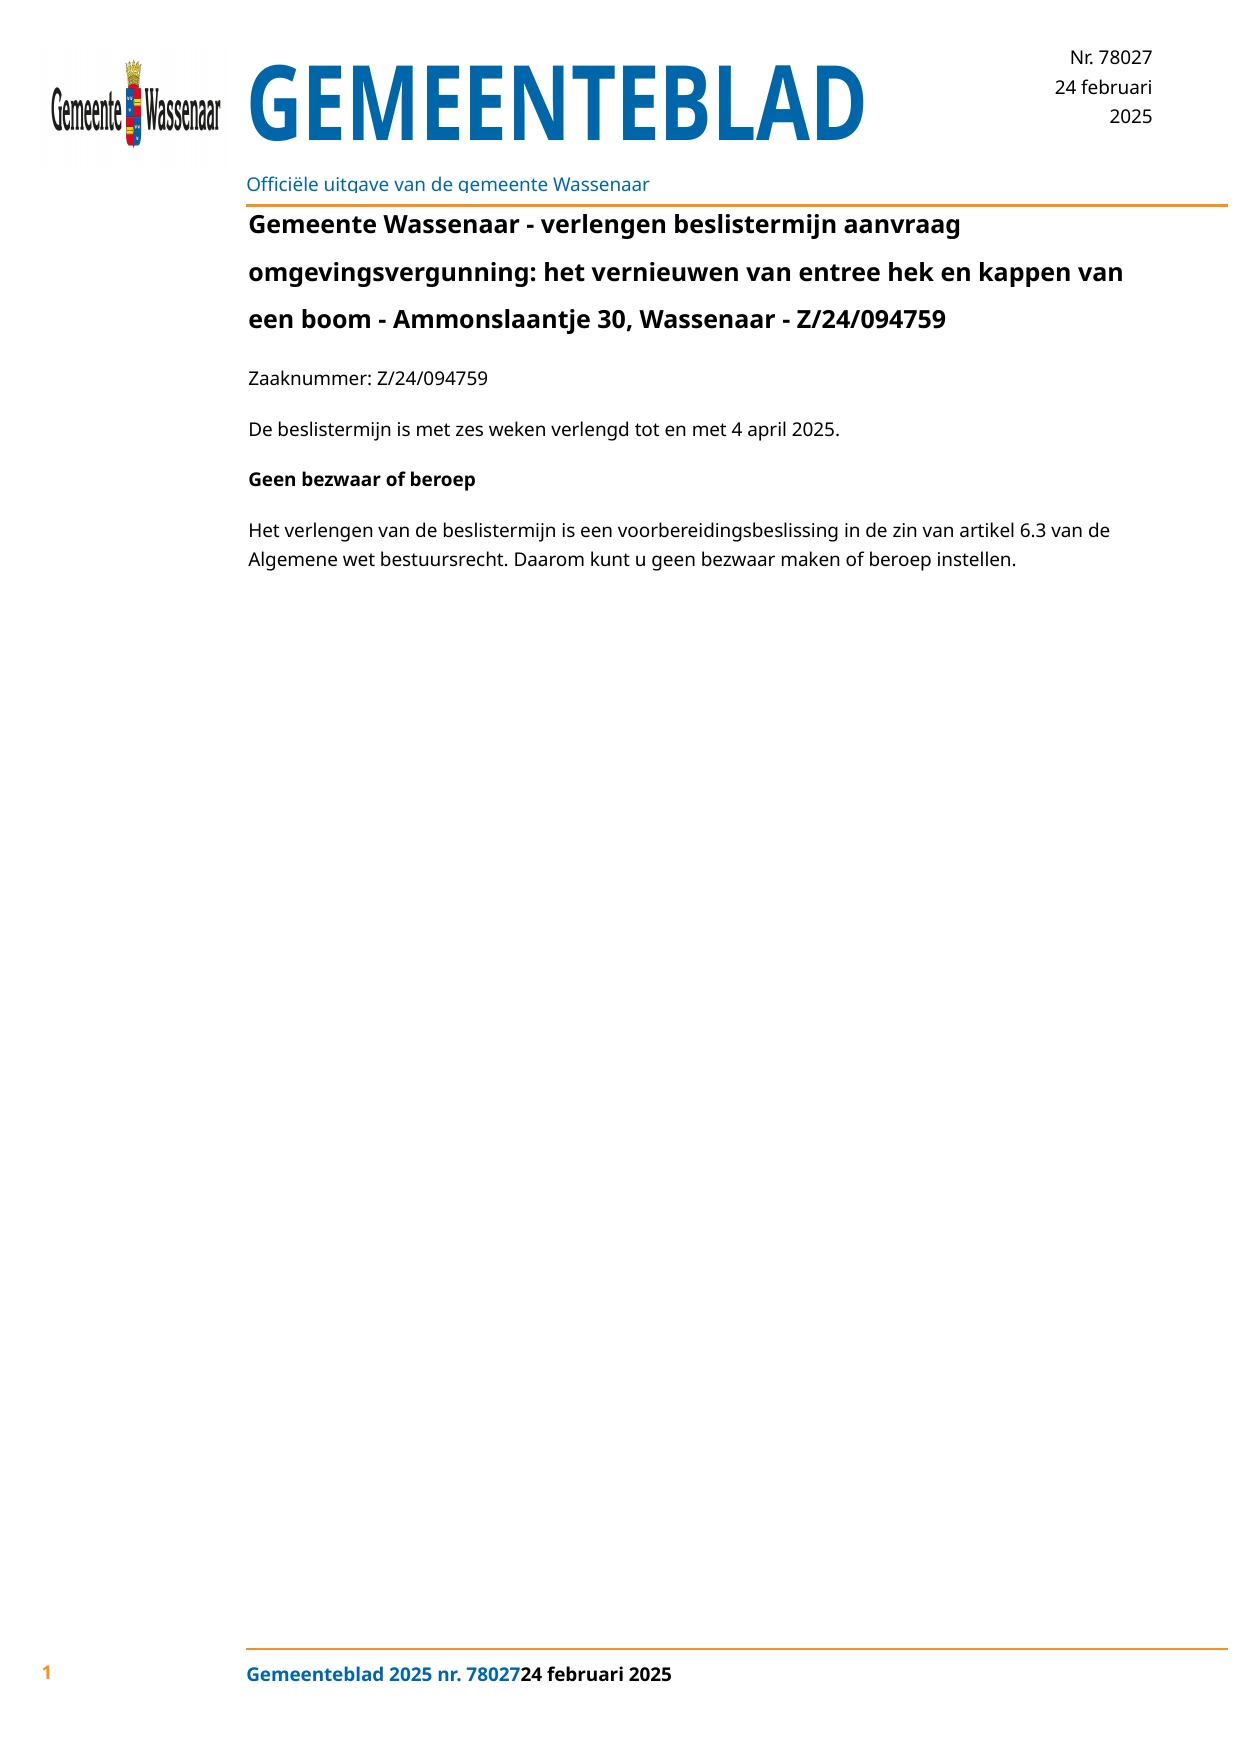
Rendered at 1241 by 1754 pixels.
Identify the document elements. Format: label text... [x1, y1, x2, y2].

picture [41, 47, 231, 172]
text Het verlengen van de beslistermijn is een voorbereidingsbeslissing in de zin van artikel 6.3 van de Algemene wet bestuursrecht. Daarom kunt u geen bezwaar maken of beroep instellen. [248, 517, 1152, 572]
text Gemeente Wassenaar - verlengen beslistermijn aanvraag omgevingsvergunning: het vernieuwen van entree hek en kappen van een boom - Ammonslaantje 30, Wassenaar - Z/24/094759 [248, 207, 1152, 336]
text Zaaknummer: Z/24/094759 [248, 366, 1152, 391]
text Geen bezwaar of beroep [248, 466, 1152, 492]
text De beslistermijn is met zes weken verlengd tot en met 4 april 2025. [248, 416, 1152, 442]
